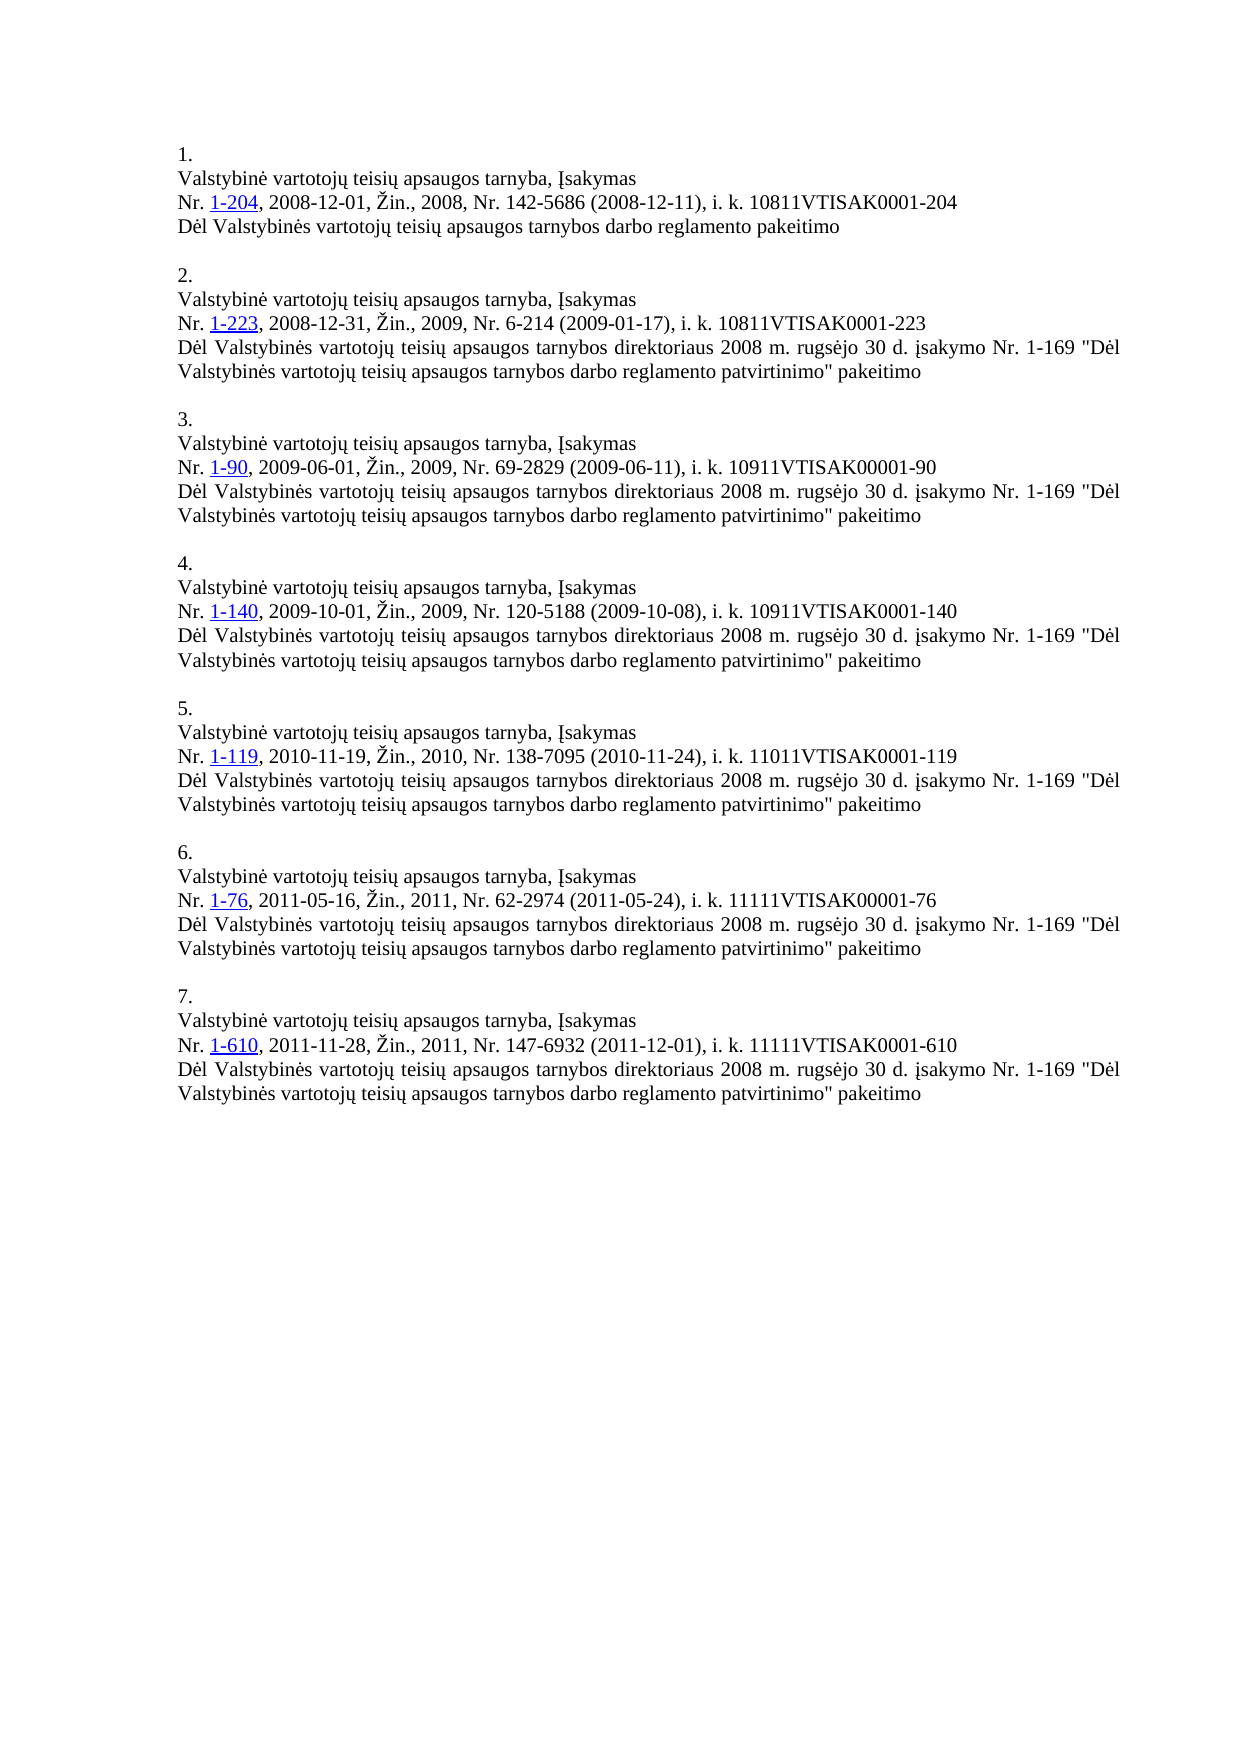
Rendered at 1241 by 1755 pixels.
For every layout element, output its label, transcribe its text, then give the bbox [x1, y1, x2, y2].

text 6. [177, 840, 1122, 864]
text Dėl Valstybinės vartotojų teisių apsaugos tarnybos direktoriaus 2008 m. rugsėjo 30 d. įsakymo Nr. 1-169 "Dėl Valstybinės vartotojų teisių apsaugos tarnybos darbo reglamento patvirtinimo" pakeitimo [177, 479, 1122, 527]
text Valstybinė vartotojų teisių apsaugos tarnyba, Įsakymas [177, 575, 1122, 599]
text Nr. 1-76, 2011-05-16, Žin., 2011, Nr. 62-2974 (2011-05-24), i. k. 11111VTISAK00001-76 [177, 888, 1122, 912]
text Dėl Valstybinės vartotojų teisių apsaugos tarnybos direktoriaus 2008 m. rugsėjo 30 d. įsakymo Nr. 1-169 "Dėl Valstybinės vartotojų teisių apsaugos tarnybos darbo reglamento patvirtinimo" pakeitimo [177, 768, 1122, 816]
text 5. [177, 696, 1122, 720]
text Dėl Valstybinės vartotojų teisių apsaugos tarnybos direktoriaus 2008 m. rugsėjo 30 d. įsakymo Nr. 1-169 "Dėl Valstybinės vartotojų teisių apsaugos tarnybos darbo reglamento patvirtinimo" pakeitimo [177, 912, 1122, 960]
text 7. [177, 984, 1122, 1008]
text 4. [177, 551, 1122, 575]
text Dėl Valstybinės vartotojų teisių apsaugos tarnybos darbo reglamento pakeitimo [177, 214, 1122, 238]
text Nr. 1-223, 2008-12-31, Žin., 2009, Nr. 6-214 (2009-01-17), i. k. 10811VTISAK0001-223 [177, 311, 1122, 335]
text Valstybinė vartotojų teisių apsaugos tarnyba, Įsakymas [177, 720, 1122, 744]
text 3. [177, 407, 1122, 431]
text Valstybinė vartotojų teisių apsaugos tarnyba, Įsakymas [177, 287, 1122, 311]
text 2. [177, 262, 1122, 287]
text Dėl Valstybinės vartotojų teisių apsaugos tarnybos direktoriaus 2008 m. rugsėjo 30 d. įsakymo Nr. 1-169 "Dėl Valstybinės vartotojų teisių apsaugos tarnybos darbo reglamento patvirtinimo" pakeitimo [177, 623, 1122, 672]
text Valstybinė vartotojų teisių apsaugos tarnyba, Įsakymas [177, 864, 1122, 888]
text Dėl Valstybinės vartotojų teisių apsaugos tarnybos direktoriaus 2008 m. rugsėjo 30 d. įsakymo Nr. 1-169 "Dėl Valstybinės vartotojų teisių apsaugos tarnybos darbo reglamento patvirtinimo" pakeitimo [177, 1057, 1122, 1105]
text Nr. 1-140, 2009-10-01, Žin., 2009, Nr. 120-5188 (2009-10-08), i. k. 10911VTISAK0001-140 [177, 599, 1122, 623]
text Valstybinė vartotojų teisių apsaugos tarnyba, Įsakymas [177, 431, 1122, 455]
text Nr. 1-610, 2011-11-28, Žin., 2011, Nr. 147-6932 (2011-12-01), i. k. 11111VTISAK0001-610 [177, 1032, 1122, 1057]
text Valstybinė vartotojų teisių apsaugos tarnyba, Įsakymas [177, 1008, 1122, 1032]
text Nr. 1-90, 2009-06-01, Žin., 2009, Nr. 69-2829 (2009-06-11), i. k. 10911VTISAK00001-90 [177, 455, 1122, 479]
text Nr. 1-204, 2008-12-01, Žin., 2008, Nr. 142-5686 (2008-12-11), i. k. 10811VTISAK0001-204 [177, 190, 1122, 214]
text Valstybinė vartotojų teisių apsaugos tarnyba, Įsakymas [177, 166, 1122, 190]
text 1. [177, 142, 1122, 166]
text Dėl Valstybinės vartotojų teisių apsaugos tarnybos direktoriaus 2008 m. rugsėjo 30 d. įsakymo Nr. 1-169 "Dėl Valstybinės vartotojų teisių apsaugos tarnybos darbo reglamento patvirtinimo" pakeitimo [177, 335, 1122, 383]
text Nr. 1-119, 2010-11-19, Žin., 2010, Nr. 138-7095 (2010-11-24), i. k. 11011VTISAK0001-119 [177, 744, 1122, 768]
